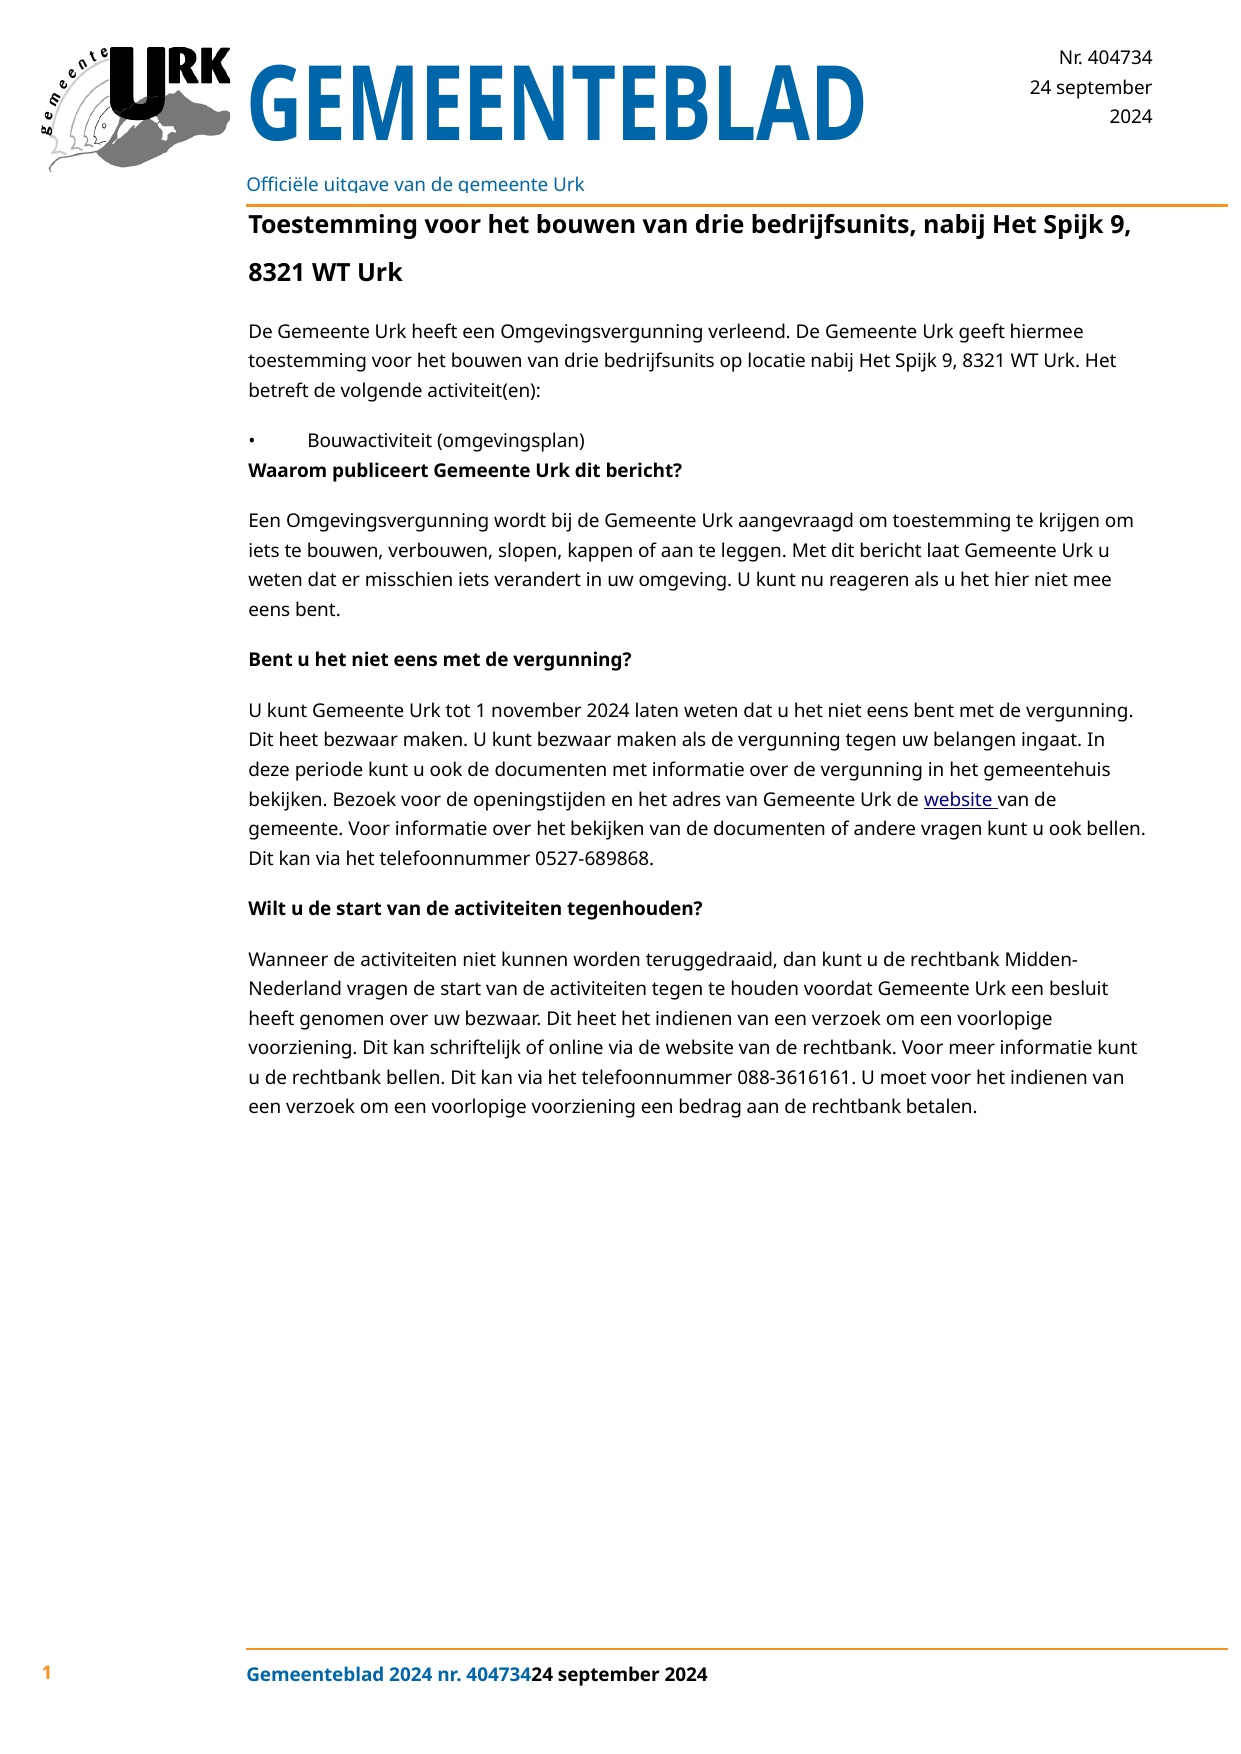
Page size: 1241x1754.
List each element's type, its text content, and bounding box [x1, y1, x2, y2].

text Wanneer de activiteiten niet kunnen worden teruggedraaid, dan kunt u de rechtbank Midden-Nederland vragen de start van de activiteiten tegen te houden voordat Gemeente Urk een besluit heeft genomen over uw bezwaar. Dit heet het indienen van een verzoek om een voorlopige voorziening. Dit kan schriftelijk of online via de website van de rechtbank. Voor meer informatie kunt u de rechtbank bellen. Dit kan via het telefoonnummer 088-3616161. U moet voor het indienen van een verzoek om een voorlopige voorziening een bedrag aan de rechtbank betalen. [248, 946, 1152, 1119]
text Een Omgevingsvergunning wordt bij de Gemeente Urk aangevraagd om toestemming te krijgen om iets te bouwen, verbouwen, slopen, kappen of aan te leggen. Met dit bericht laat Gemeente Urk u weten dat er misschien iets verandert in uw omgeving. U kunt nu reageren als u het hier niet mee eens bent. [248, 507, 1152, 622]
text Waarom publiceert Gemeente Urk dit bericht? [248, 457, 1152, 483]
text U kunt Gemeente Urk tot 1 november 2024 laten weten dat u het niet eens bent met de vergunning. Dit heet bezwaar maken. U kunt bezwaar maken als de vergunning tegen uw belangen ingaat. In deze periode kunt u ook de documenten met informatie over de vergunning in het gemeentehuis bekijken. Bezoek voor de openingstijden en het adres van Gemeente Urk de website van de gemeente. Voor informatie over het bekijken van de documenten of andere vragen kunt u ook bellen. Dit kan via het telefoonnummer 0527-689868. [248, 697, 1152, 871]
picture [41, 47, 231, 172]
text Bent u het niet eens met de vergunning? [248, 647, 1152, 672]
text Toestemming voor het bouwen van drie bedrijfsunits, nabij Het Spijk 9, 8321 WT Urk [248, 207, 1152, 288]
text Wilt u de start van de activiteiten tegenhouden? [248, 895, 1152, 921]
list Bouwactiviteit (omgevingsplan) [248, 427, 1152, 453]
text De Gemeente Urk heeft een Omgevingsvergunning verleend. De Gemeente Urk geeft hiermee toestemming voor het bouwen van drie bedrijfsunits op locatie nabij Het Spijk 9, 8321 WT Urk. Het betreft de volgende activiteit(en): [248, 318, 1152, 403]
